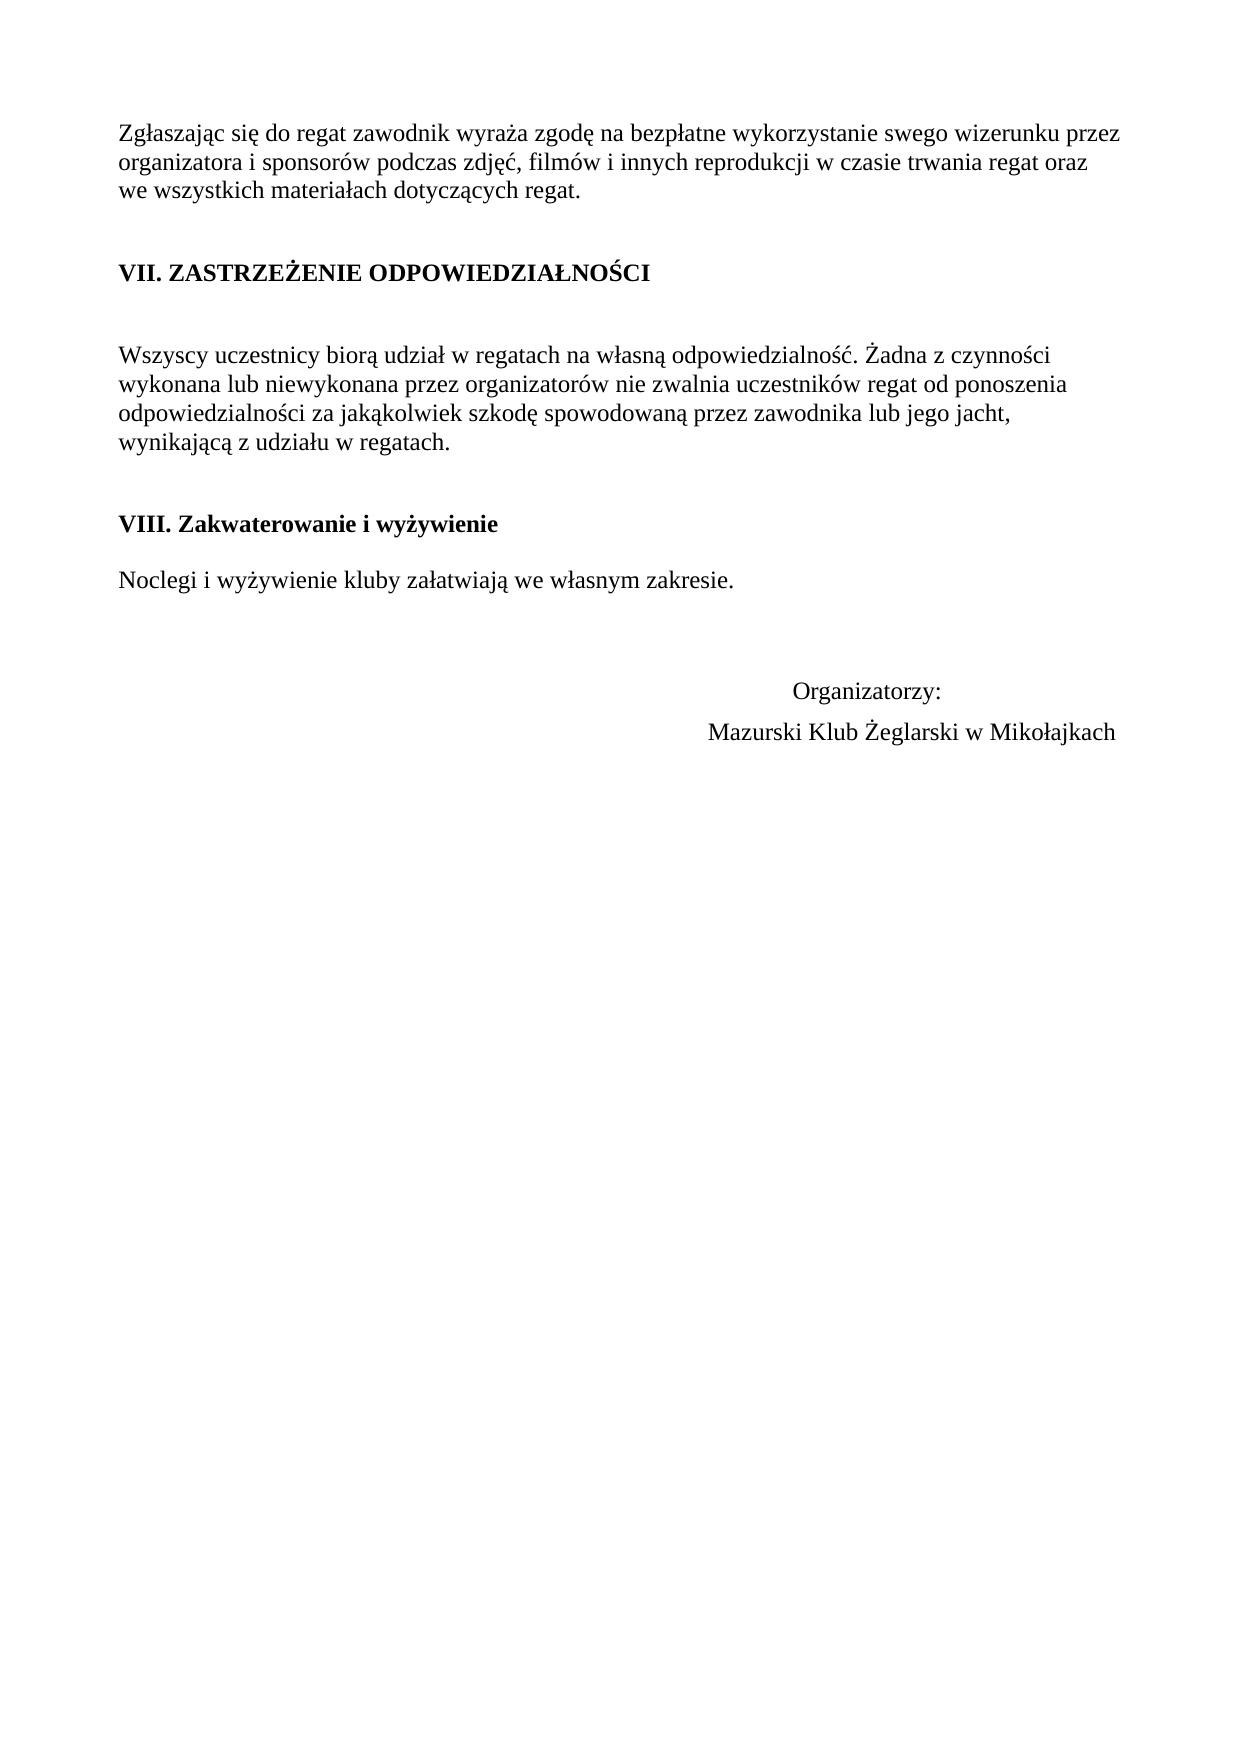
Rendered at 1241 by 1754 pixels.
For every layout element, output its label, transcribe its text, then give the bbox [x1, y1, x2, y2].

text Wszyscy uczestnicy biorą udział w regatach na własną odpowiedzialność. Żadna z czynności wykonana lub niewykonana przez organizatorów nie zwalnia uczestników regat od ponoszenia odpowiedzialności za jakąkolwiek szkodę spowodowaną przez zawodnika lub jego jacht, wynikającą z udziału w regatach. [118, 341, 1122, 456]
text VII. ZASTRZEŻENIE ODPOWIEDZIAŁNOŚCI [118, 258, 1122, 287]
text Zgłaszając się do regat zawodnik wyraża zgodę na bezpłatne wykorzystanie swego wizerunku przez organizatora i sponsorów podczas zdjęć, filmów i innych reprodukcji w czasie trwania regat oraz we wszystkich materiałach dotyczących regat. [118, 118, 1122, 204]
text VIII. Zakwaterowanie i wyżywienie [118, 509, 1122, 538]
text Noclegi i wyżywienie kluby załatwiają we własnym zakresie. [118, 565, 1122, 594]
text Mazurski Klub Żeglarski w Mikołajkach [118, 717, 1122, 746]
text Organizatorzy: [118, 676, 1122, 705]
